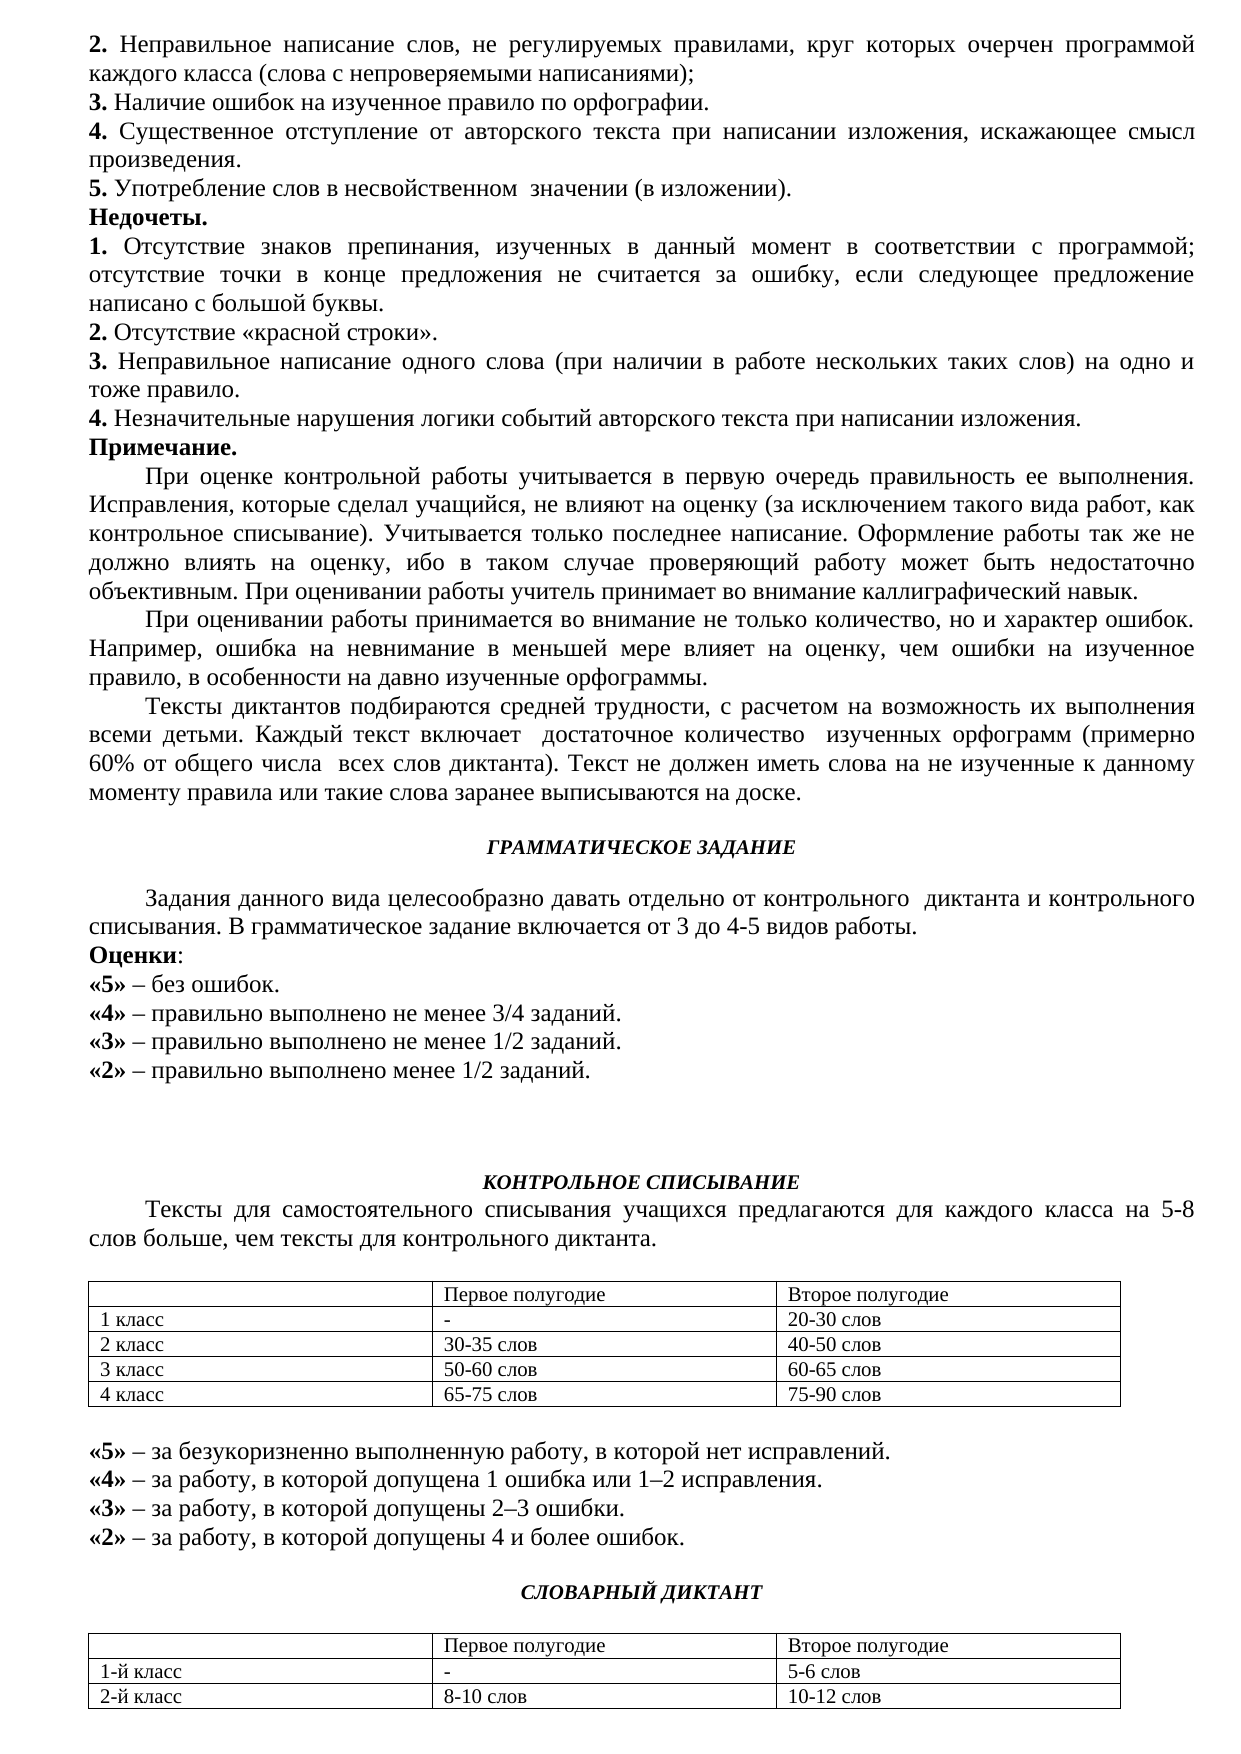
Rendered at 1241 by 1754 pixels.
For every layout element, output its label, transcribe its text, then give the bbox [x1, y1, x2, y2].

text 3. Наличие ошибок на изученное правило по орфографии. [89, 87, 1196, 116]
table_cell 2 класс [89, 1332, 432, 1356]
table_cell - [433, 1307, 776, 1331]
text 4. Незначительные нарушения логики событий авторского текста при написании изложения. [89, 403, 1196, 432]
table_cell 5-6 слов [777, 1659, 1120, 1683]
table_header Второе полугодие [777, 1634, 1120, 1657]
table_header Второе полугодие [777, 1282, 1120, 1306]
text КОНТРОЛЬНОЕ СПИСЫВАНИЕ [89, 1170, 1196, 1194]
text Тексты диктантов подбираются средней трудности, с расчетом на возможность их выполнения всеми детьми. Каждый текст включает достаточное количество изученных орфограмм (примерно 60% от общего числа всех слов диктанта). Текст не должен иметь слова на не изученные к данному моменту правила или такие слова заранее выписываются на доске. [89, 691, 1196, 806]
text 5. Употребление слов в несвойственном значении (в изложении). [89, 173, 1196, 202]
text «4» – за работу, в которой допущена 1 ошибка или 1–2 исправления. [89, 1464, 1196, 1493]
table_cell 60-65 слов [777, 1357, 1120, 1381]
table_cell 2-й класс [89, 1684, 432, 1708]
table_cell 75-90 слов [777, 1382, 1120, 1406]
text 2. Неправильное написание слов, не регулируемых правилами, круг которых очерчен программой каждого класса (слова с непроверяемыми написаниями); [89, 29, 1196, 87]
table_cell 10-12 слов [777, 1684, 1120, 1708]
table_header Первое полугодие [433, 1282, 776, 1306]
text 1. Отсутствие знаков препинания, изученных в данный момент в соответствии с программой; отсутствие точки в конце предложения не считается за ошибку, если следующее предложение написано с большой буквы. [89, 231, 1196, 317]
table_cell 1-й класс [89, 1659, 432, 1683]
text «2» – за работу, в которой допущены 4 и более ошибок. [89, 1522, 1196, 1551]
table_cell 4 класс [89, 1382, 432, 1406]
table_cell 1 класс [89, 1307, 432, 1331]
text «5» – без ошибок. [89, 969, 1196, 998]
table_header [89, 1634, 432, 1657]
table_cell 8-10 слов [433, 1684, 776, 1708]
table_cell 3 класс [89, 1357, 432, 1381]
text Задания данного вида целесообразно давать отдельно от контрольного диктанта и контрольного списывания. В грамматическое задание включается от 3 до 4-5 видов работы. [89, 883, 1196, 940]
text «2» – правильно выполнено менее 1/2 заданий. [89, 1055, 1196, 1084]
table_cell 30-35 слов [433, 1332, 776, 1356]
text «4» – правильно выполнено не менее 3/4 заданий. [89, 998, 1196, 1026]
table_cell 20-30 слов [777, 1307, 1120, 1331]
text При оценивании работы принимается во внимание не только количество, но и характер ошибок. Например, ошибка на невнимание в меньшей мере влияет на оценку, чем ошибки на изученное правило, в особенности на давно изученные орфограммы. [89, 604, 1196, 691]
text «3» – за работу, в которой допущены 2–3 ошибки. [89, 1493, 1196, 1522]
table_cell 40-50 слов [777, 1332, 1120, 1356]
text «5» – за безукоризненно выполненную работу, в которой нет исправлений. [89, 1436, 1196, 1464]
text ГРАММАТИЧЕСКОЕ ЗАДАНИЕ [89, 834, 1196, 859]
text Оценки: [89, 940, 1196, 969]
text «3» – правильно выполнено не менее 1/2 заданий. [89, 1026, 1196, 1055]
text Недочеты. [89, 202, 1196, 231]
table_cell 50-60 слов [433, 1357, 776, 1381]
text Примечание. [89, 432, 1196, 461]
table_cell - [433, 1659, 776, 1683]
text 3. Неправильное написание одного слова (при наличии в работе нескольких таких слов) на одно и тоже правило. [89, 346, 1196, 403]
text Тексты для самостоятельного списывания учащихся предлагаются для каждого класса на 5-8 слов больше, чем тексты для контрольного диктанта. [89, 1194, 1196, 1252]
table_header Первое полугодие [433, 1634, 776, 1657]
text При оценке контрольной работы учитывается в первую очередь правильность ее выполнения. Исправления, которые сделал учащийся, не влияют на оценку (за исключением такого вида работ, как контрольное списывание). Учитывается только последнее написание. Оформление работы так же не должно влиять на оценку, ибо в таком случае проверяющий работу может быть недостаточно объективным. При оценивании работы учитель принимает во внимание каллиграфический навык. [89, 461, 1196, 604]
text СЛОВАРНЫЙ ДИКТАНТ [89, 1579, 1196, 1604]
text 4. Существенное отступление от авторского текста при написании изложения, искажающее смысл произведения. [89, 116, 1196, 173]
table_header [89, 1282, 432, 1306]
text 2. Отсутствие «красной строки». [89, 317, 1196, 346]
table_cell 65-75 слов [433, 1382, 776, 1406]
